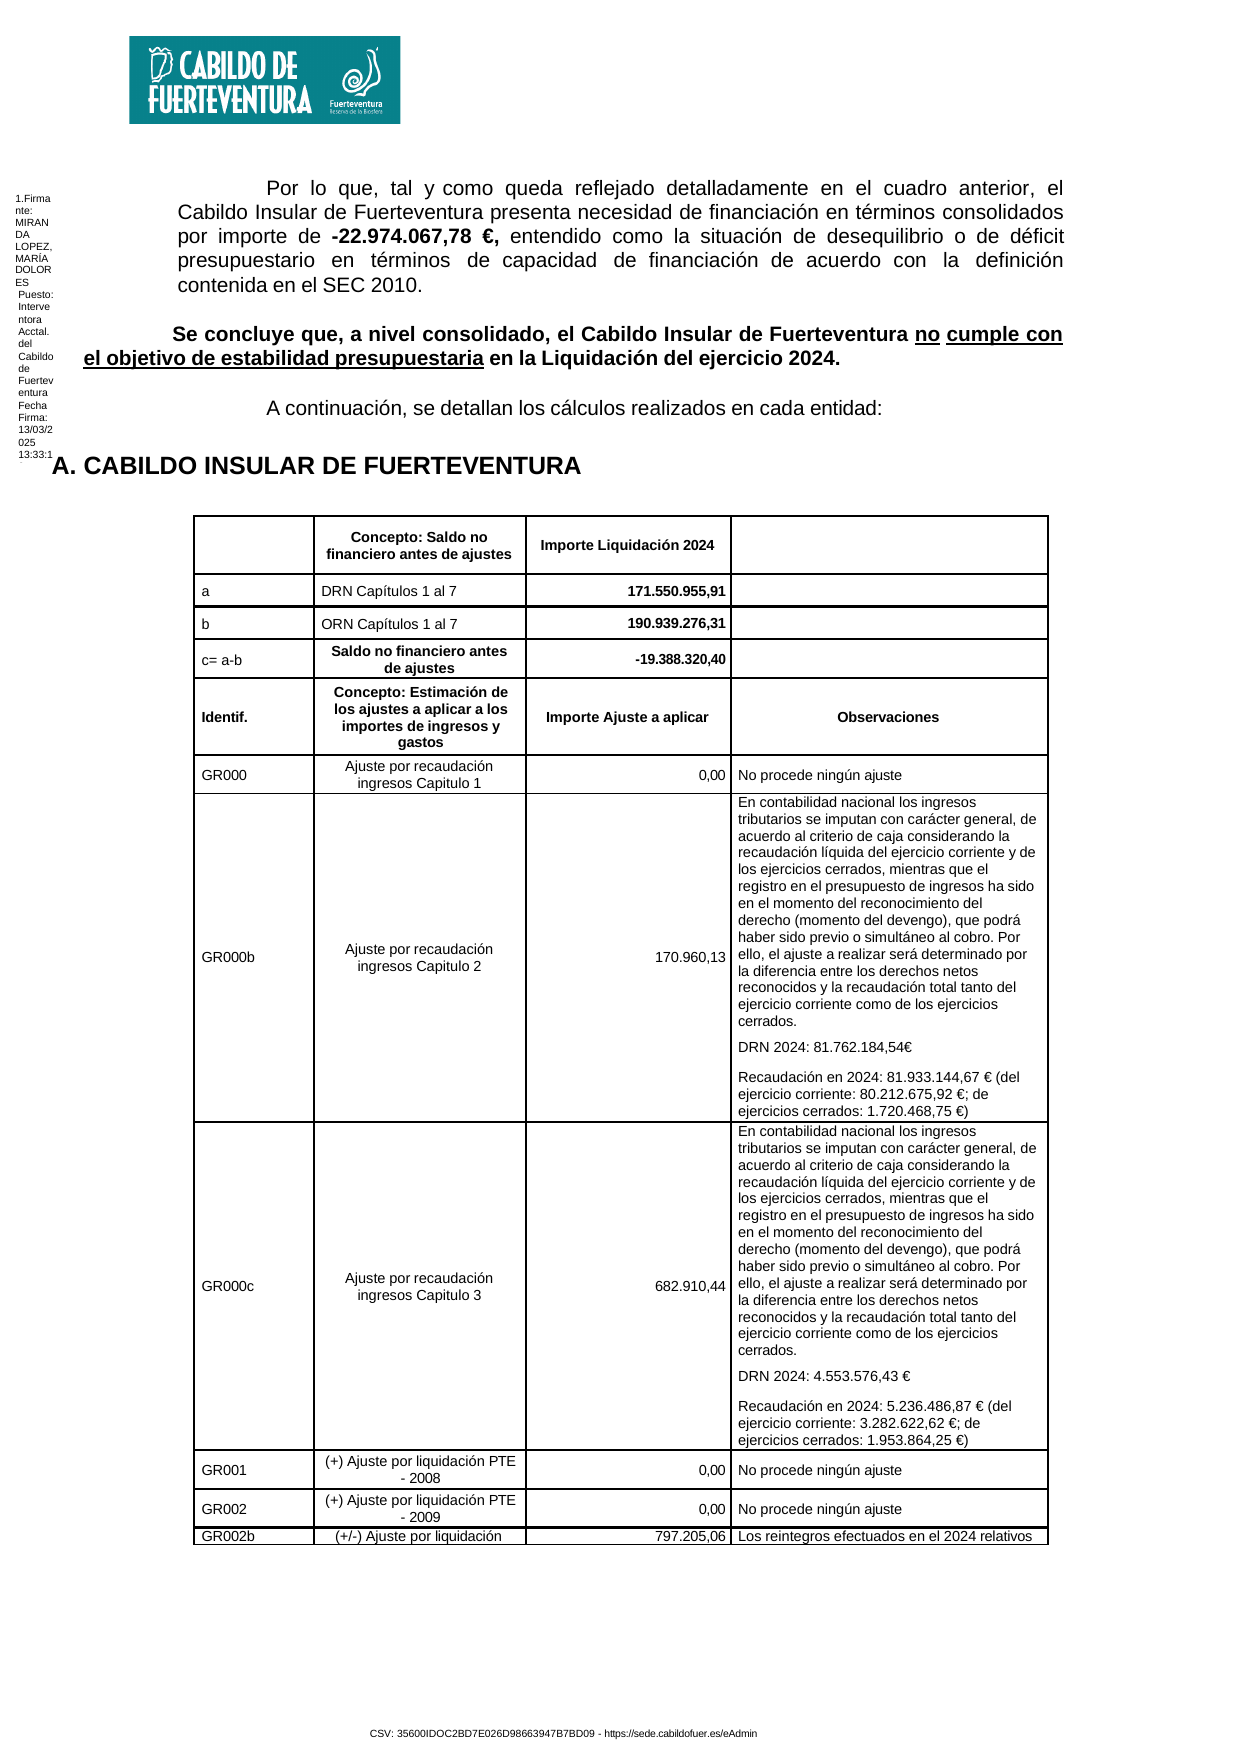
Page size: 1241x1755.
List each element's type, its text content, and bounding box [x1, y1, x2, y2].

subtitle Se concluye que, a nivel consolidado, el Cabildo Insular de Fuerteventura no cumple con el objetivo de estabilidad presupuestaria en la Liquidación del ejercicio 2024. [83, 322, 1064, 370]
table_cell GR000 [195, 756, 313, 792]
table_cell b [195, 608, 313, 638]
table_cell (+) Ajuste por liquidación PTE - 2008 [315, 1451, 525, 1487]
table_cell DRN Capítulos 1 al 7 [315, 575, 525, 605]
table_header [195, 517, 313, 573]
text Puesto: Interventora Acctal. del Cabildo de Fuerteventura Fecha Firma: 13/03/2025 13:33:13 [18, 289, 54, 462]
table_cell Importe Ajuste a aplicar [527, 679, 730, 753]
table_cell [732, 575, 1047, 605]
table_cell 797.205,06 [527, 1529, 730, 1544]
table_cell Identif. [195, 679, 313, 753]
table_cell GR001 [195, 1451, 313, 1487]
table_cell [732, 608, 1047, 638]
text 1.Firmante: MIRANDA LOPEZ,MARÍA DOLORES [15, 192, 54, 288]
table_cell Ajuste por recaudación ingresos Capitulo 3 [315, 1123, 525, 1448]
table_cell 190.939.276,31 [527, 608, 730, 638]
table_cell Observaciones [732, 679, 1047, 753]
table_header [732, 517, 1047, 573]
table_cell GR000c [195, 1123, 313, 1448]
table_cell -19.388.320,40 [527, 640, 730, 677]
list CABILDO INSULAR DE FUERTEVENTURA [51, 451, 1157, 480]
table_cell No procede ningún ajuste [732, 1451, 1047, 1487]
table_cell 0,00 [527, 1451, 730, 1487]
table_cell GR000b [195, 794, 313, 1121]
table_cell 0,00 [527, 1490, 730, 1526]
text A continuación, se detallan los cálculos realizados en cada entidad: [266, 396, 1157, 420]
table_cell Los reintegros efectuados en el 2024 relativos [732, 1529, 1047, 1544]
table_cell Ajuste por recaudación ingresos Capitulo 1 [315, 756, 525, 792]
table_cell No procede ningún ajuste [732, 1490, 1047, 1526]
table_cell En contabilidad nacional los ingresos tributarios se imputan con carácter general, de acuerdo al criterio de caja considerando la recaudación líquida del ejercicio corriente y de los ejercicios cerrados, mientras que el registro en el presupuesto de ingresos ha sido en el momento del reconocimiento del derecho (momento del devengo), que podrá haber sido previo o simultáneo al cobro. Por ello, el ajuste a realizar será determinado por la diferencia entre los derechos netos reconocidos y la recaudación total tanto del ejercicio corriente como de los ejercicios cerrados. DRN 2024: 4.553.576,43 € Recaudación en 2024: 5.236.486,87 € (del ejercicio corriente: 3.282.622,62 €; de ejercicios cerrados: 1.953.864,25 €) [732, 1123, 1047, 1448]
table_header Concepto: Saldo no financiero antes de ajustes [315, 517, 525, 573]
text Por lo que, tal y como queda reflejado detalladamente en el cuadro anterior, el Cabildo Insular de Fuerteventura presenta necesidad de financiación en términos consolidados por importe de -22.974.067,78 €, entendido como la situación de desequilibrio o de déficit presupuestario en términos de capacidad de financiación de acuerdo con la definición contenida en el SEC 2010. [177, 176, 1064, 297]
table_cell 171.550.955,91 [527, 575, 730, 605]
table_cell GR002 [195, 1490, 313, 1526]
table_cell 0,00 [527, 756, 730, 792]
table_cell (+) Ajuste por liquidación PTE - 2009 [315, 1490, 525, 1526]
table_cell Ajuste por recaudación ingresos Capitulo 2 [315, 794, 525, 1121]
table_cell 170.960,13 [527, 794, 730, 1121]
text [13, 190, 54, 462]
table_cell 682.910,44 [527, 1123, 730, 1448]
table_cell c= a-b [195, 640, 313, 677]
table_cell GR002b [195, 1529, 313, 1544]
table_cell a [195, 575, 313, 605]
table_cell Concepto: Estimación de los ajustes a aplicar a los importes de ingresos y gastos [315, 679, 525, 753]
table_header Importe Liquidación 2024 [527, 517, 730, 573]
table_cell En contabilidad nacional los ingresos tributarios se imputan con carácter general, de acuerdo al criterio de caja considerando la recaudación líquida del ejercicio corriente y de los ejercicios cerrados, mientras que el registro en el presupuesto de ingresos ha sido en el momento del reconocimiento del derecho (momento del devengo), que podrá haber sido previo o simultáneo al cobro. Por ello, el ajuste a realizar será determinado por la diferencia entre los derechos netos reconocidos y la recaudación total tanto del ejercicio corriente como de los ejercicios cerrados. DRN 2024: 81.762.184,54€ Recaudación en 2024: 81.933.144,67 € (del ejercicio corriente: 80.212.675,92 €; de ejercicios cerrados: 1.720.468,75 €) [732, 794, 1047, 1121]
table_cell [732, 640, 1047, 677]
table_cell ORN Capítulos 1 al 7 [315, 608, 525, 638]
table_cell Saldo no financiero antes de ajustes [315, 640, 525, 677]
table_cell No procede ningún ajuste [732, 756, 1047, 792]
table_cell (+/-) Ajuste por liquidación [315, 1529, 525, 1544]
